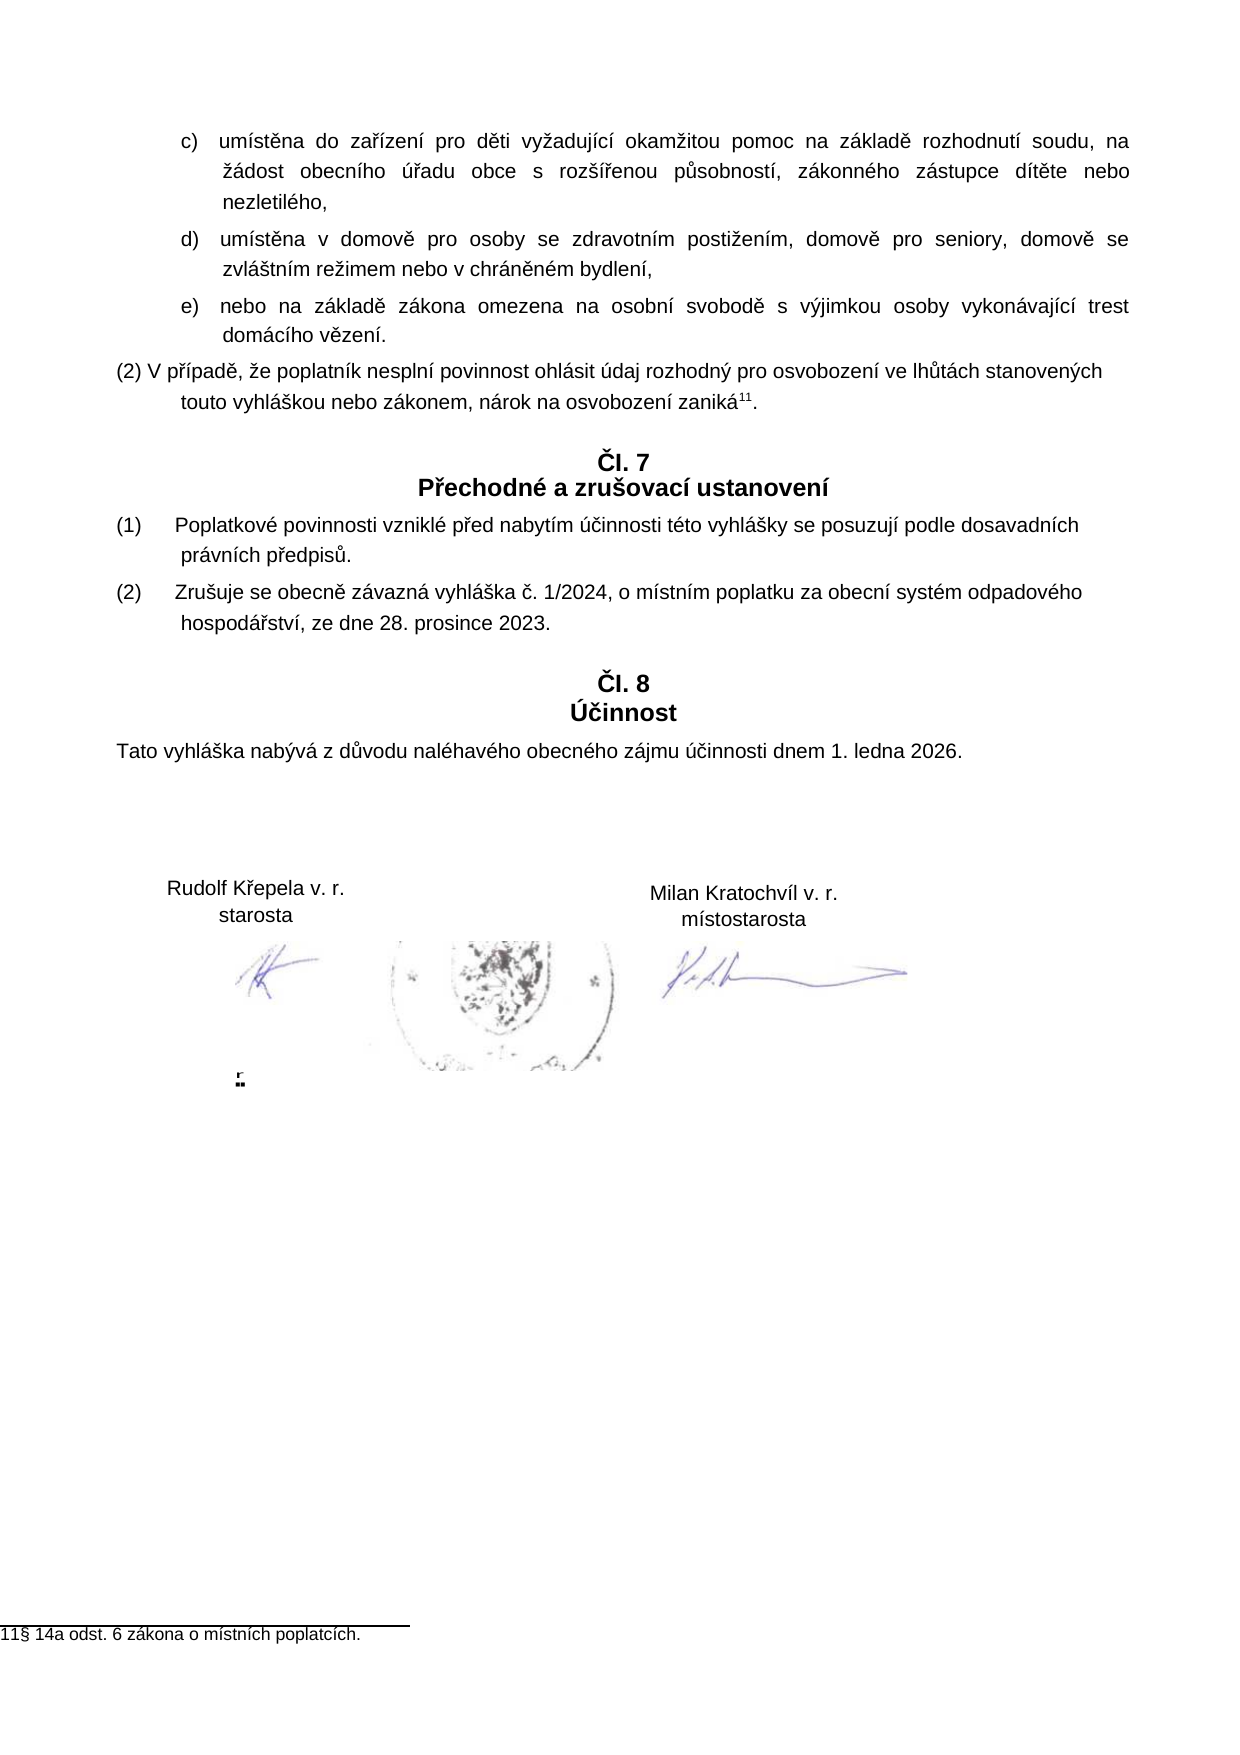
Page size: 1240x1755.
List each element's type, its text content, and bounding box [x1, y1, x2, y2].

list Zrušuje se obecně závazná vyhláška č. 1/2024, o místním poplatku za obecní systém odpadového hospodářství, ze dne 28. prosince 2023. [116, 575, 1131, 636]
text (2) V případě, že poplatník nesplní povinnost ohlásit údaj rozhodný pro osvobození ve lhůtách stanovených touto vyhláškou nebo zákonem, nárok na osvobození zaniká. [116, 354, 1131, 415]
subtitle ČI. 7 [116, 451, 1131, 476]
subtitle Účinnost [116, 701, 1131, 726]
text Tato vyhláška nabývá z důvodu naléhavého obecného zájmu účinnosti dnem 1. ledna 2026. [116, 741, 1131, 762]
list umístěna do zařízení pro děti vyžadující okamžitou pomoc na základě rozhodnutí soudu, na žádost obecního úřadu obce s rozšířenou působností, zákonného zástupce dítěte nebo nezletilého, [181, 124, 1131, 215]
list umístěna v domově pro osoby se zdravotním postižením, domově pro seniory, domově se zvláštním režimem nebo v chráněném bydlení, [181, 222, 1131, 282]
subtitle Přechodné a zrušovací ustanovení [116, 476, 1131, 501]
text r [235, 1071, 907, 1081]
subtitle ČI. 8 [116, 672, 1131, 697]
text Milan Kratochvíl v. r. místostarosta [118, 874, 1131, 932]
text ■■ [235, 1081, 907, 1089]
text Rudolf Křepela v. r. starosta [159, 874, 353, 928]
list nebo na základě zákona omezena na osobní svobodě s výjimkou osoby vykonávající trest domácího vězení. [181, 289, 1131, 348]
text § 14a odst. 6 zákona o místních poplatcích. [0, 1626, 1239, 1644]
list Poplatkové povinnosti vzniklé před nabytím účinnosti této vyhlášky se posuzují podle dosavadních právních předpisů. [116, 508, 1131, 569]
